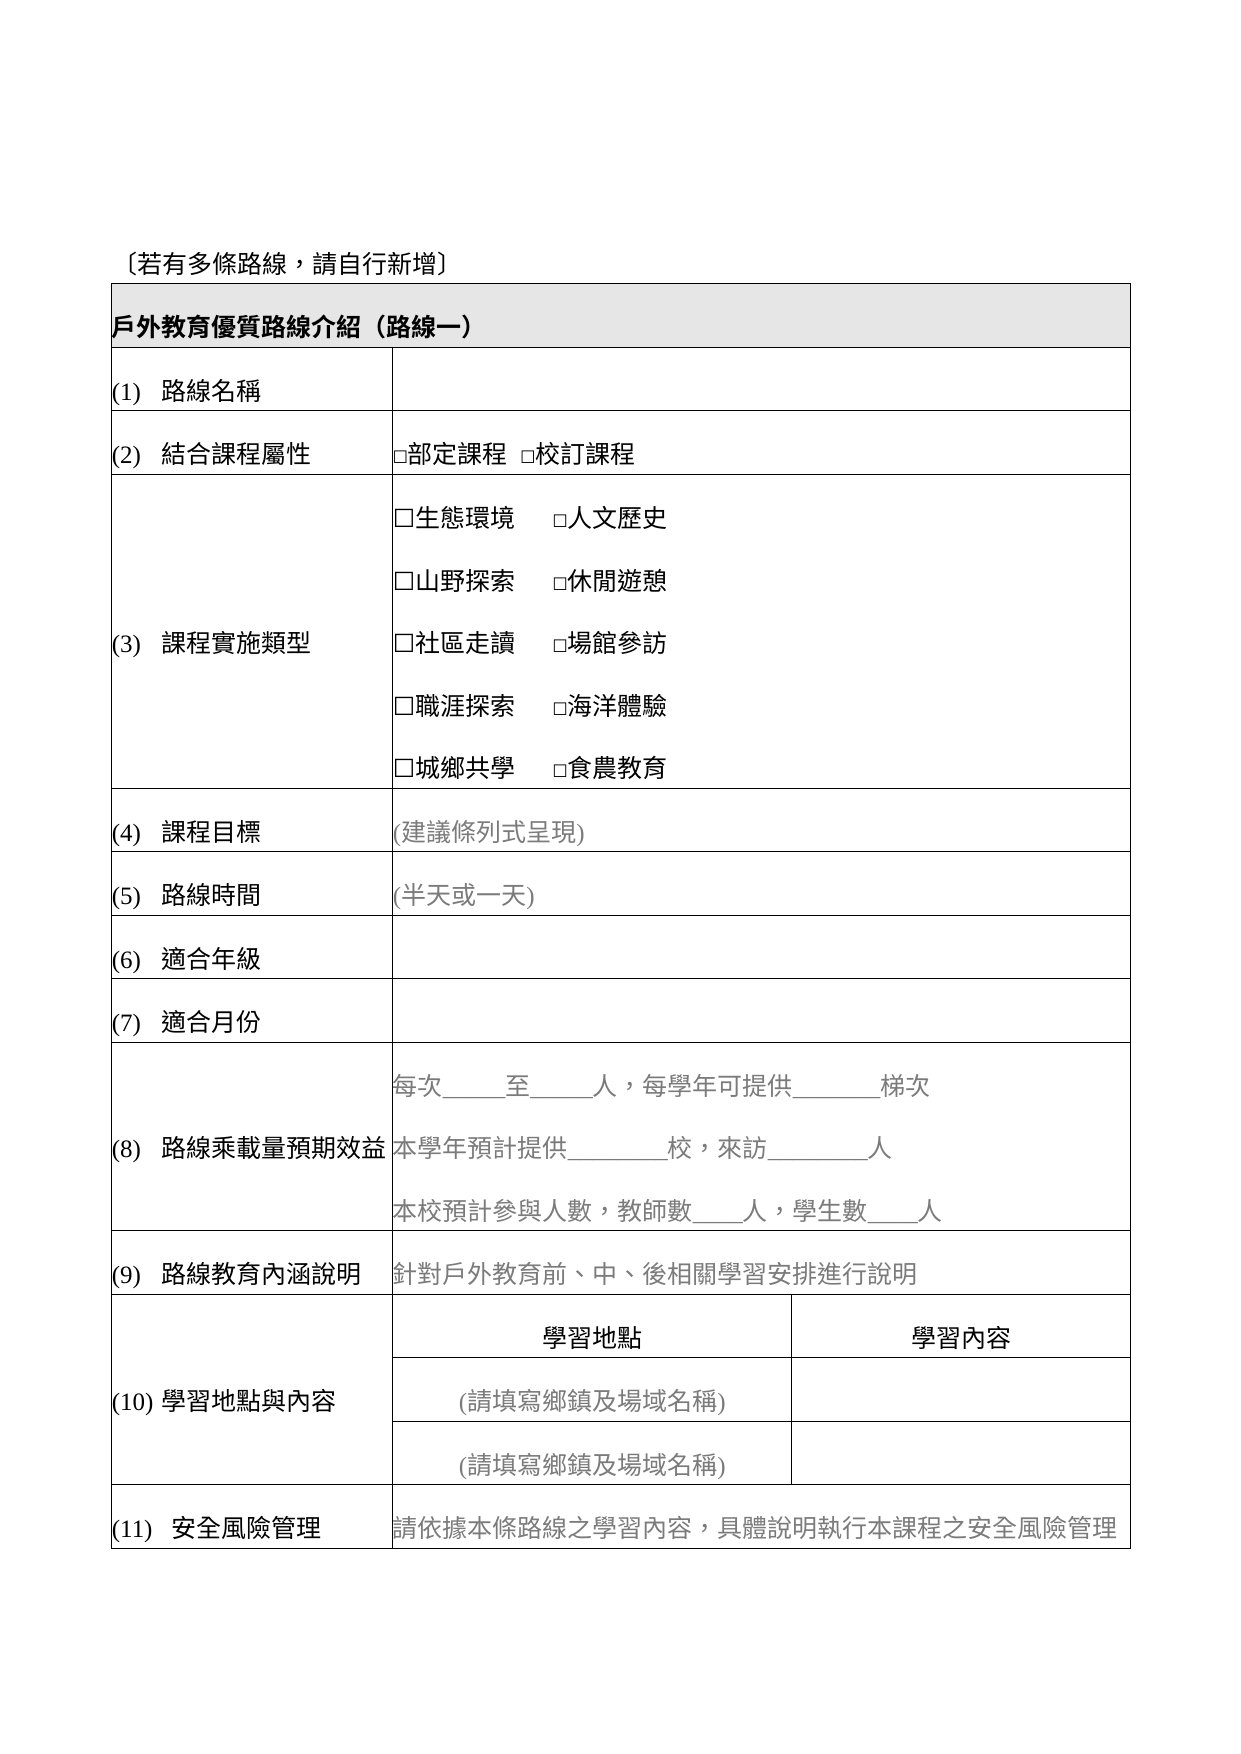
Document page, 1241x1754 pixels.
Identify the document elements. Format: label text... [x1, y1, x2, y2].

table_cell [393, 348, 1130, 410]
table_cell [393, 916, 1130, 978]
table_cell 每次_____至_____人，每學年可提供_______梯次 本學年預計提供________校，來訪________人 本校預計參與人數，教師數____人，學生數____人 [393, 1043, 1130, 1230]
table_cell 路線時間 [112, 852, 392, 914]
table_cell 結合課程屬性 [112, 411, 392, 474]
table_cell [792, 1358, 1130, 1421]
text 〔若有多條路線，請自行新增〕 [112, 221, 1128, 283]
table_cell 針對戶外教育前、中、後相關學習安排進行說明 [393, 1231, 1130, 1294]
table_cell 學習地點 [393, 1295, 791, 1357]
table_cell 請依據本條路線之學習內容，具體說明執行本課程之安全風險管理 [393, 1485, 1130, 1548]
table_header 戶外教育優質路線介紹（路線一） [112, 284, 1130, 347]
table_cell 課程目標 [112, 789, 392, 851]
table_cell (建議條列式呈現) [393, 789, 1130, 851]
table_cell 學習內容 [792, 1295, 1130, 1357]
table_cell 學習地點與內容 [112, 1295, 392, 1484]
table_cell 路線教育內涵說明 [112, 1231, 392, 1294]
table_cell 適合年級 [112, 916, 392, 978]
table_cell (請填寫鄉鎮及場域名稱) [393, 1358, 791, 1421]
table_cell 課程實施類型 [112, 475, 392, 787]
table_cell 安全風險管理 [112, 1485, 392, 1548]
table_cell ☐生態環境 ☐人文歷史 ☐山野探索 ☐休閒遊憩 ☐社區走讀 ☐場館參訪 ☐職涯探索 ☐海洋體驗 ☐城鄉共學 ☐食農教育 [393, 475, 1130, 787]
table_cell 路線名稱 [112, 348, 392, 410]
table_cell [393, 979, 1130, 1042]
table_cell (請填寫鄉鎮及場域名稱) [393, 1422, 791, 1484]
table_cell (半天或一天) [393, 852, 1130, 914]
table_cell [792, 1422, 1130, 1484]
table_cell 適合月份 [112, 979, 392, 1042]
table_cell 路線乘載量預期效益 [112, 1043, 392, 1230]
table_cell ☐部定課程 ☐校訂課程 [393, 411, 1130, 474]
